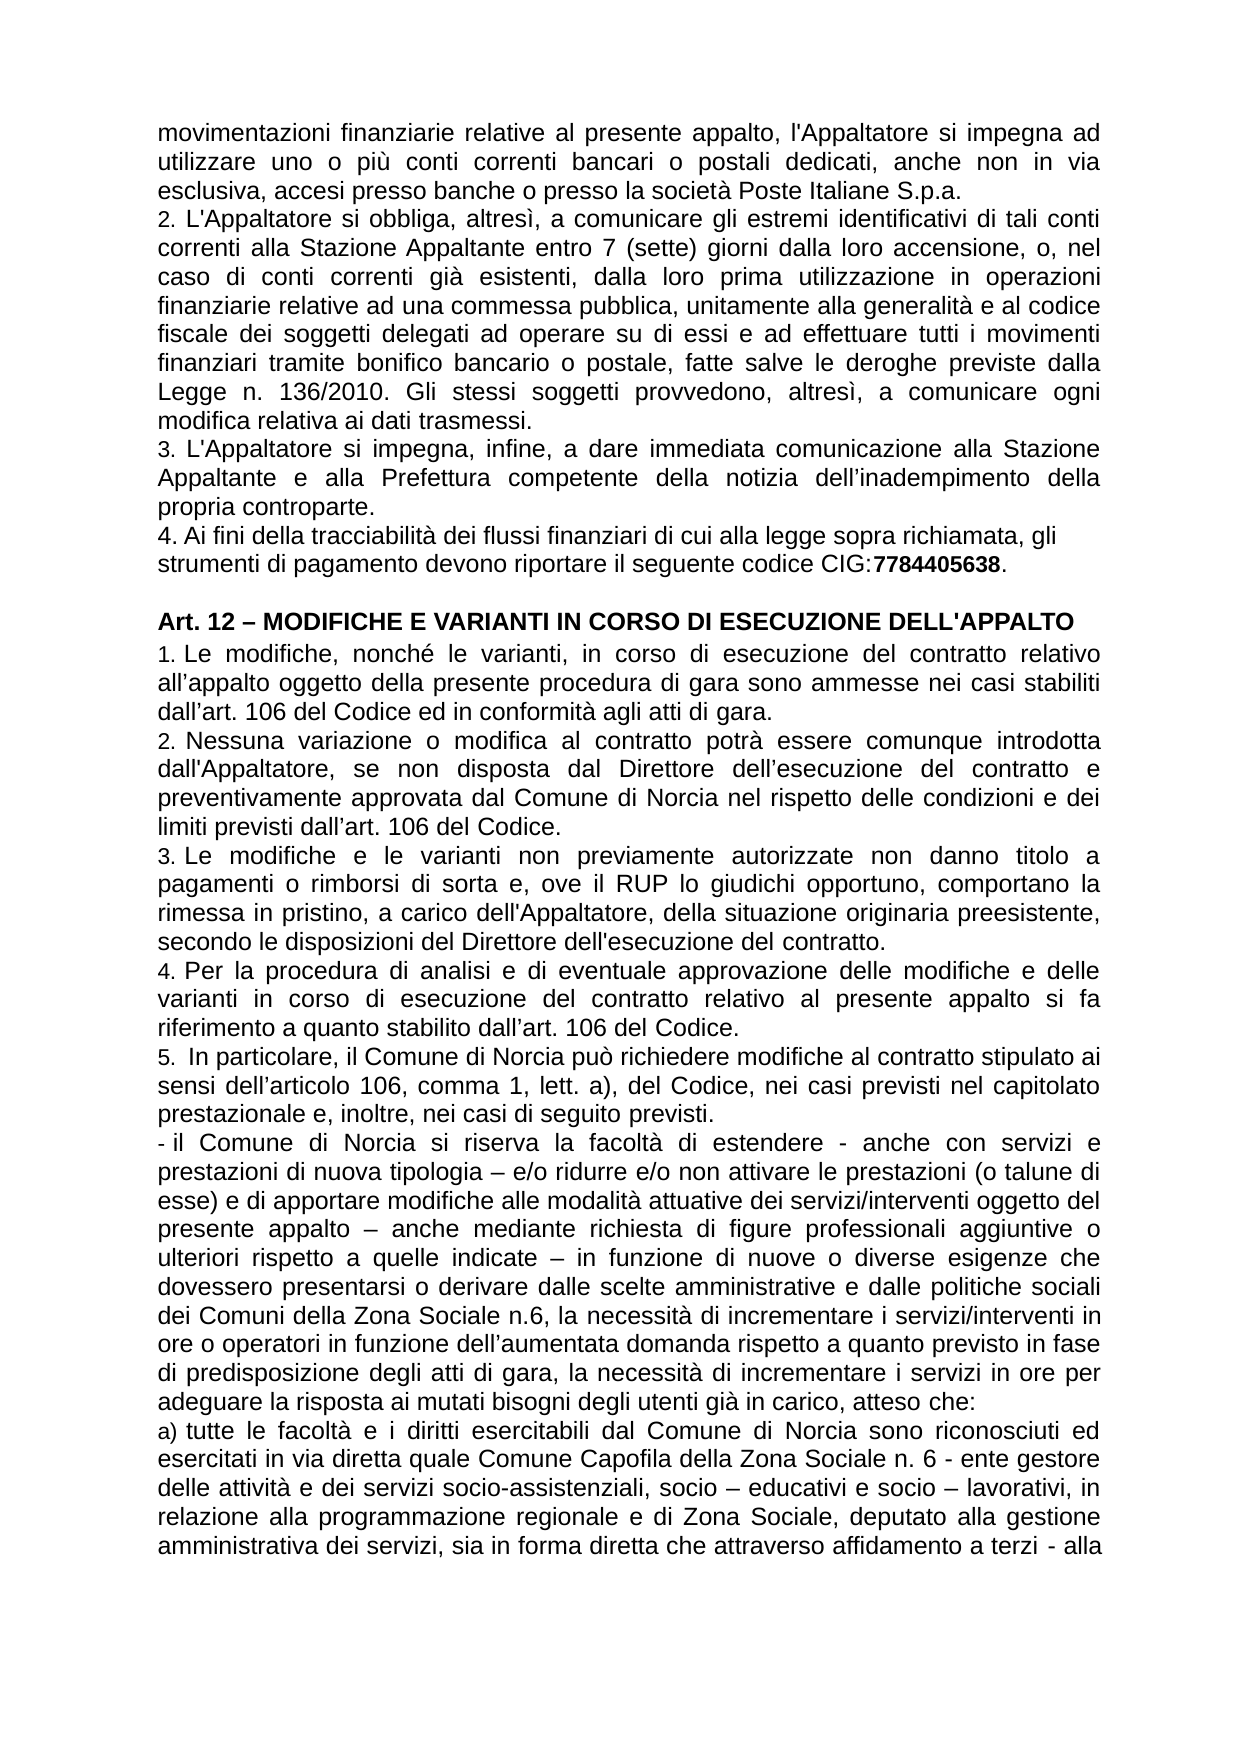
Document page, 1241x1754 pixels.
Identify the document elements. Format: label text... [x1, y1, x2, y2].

list Art. 12 – MODIFICHE E VARIANTI IN CORSO DI ESECUZIONE DELL'APPALTO [157, 607, 1101, 636]
list Le modifiche e le varianti non previamente autorizzate non danno titolo a pagamenti o rimborsi di sorta e, ove il RUP lo giudichi opportuno, comportano la rimessa in pristino, a carico dell'Appaltatore, della situazione originaria preesistente, secondo le disposizioni del Direttore dell'esecuzione del contratto. [157, 841, 1102, 956]
list Nessuna variazione o modifica al contratto potrà essere comunque introdotta dall'Appaltatore, se non disposta dal Direttore dell’esecuzione del contratto e preventivamente approvata dal Comune di Norcia nel rispetto delle condizioni e dei limiti previsti dall’art. 106 del Codice. [157, 726, 1102, 841]
list Le modifiche, nonché le varianti, in corso di esecuzione del contratto relativo all’appalto oggetto della presente procedura di gara sono ammesse nei casi stabiliti dall’art. 106 del Codice ed in conformità agli atti di gara. [157, 639, 1102, 726]
list L'Appaltatore si obbliga, altresì, a comunicare gli estremi identificativi di tali conti correnti alla Stazione Appaltante entro 7 (sette) giorni dalla loro accensione, o, nel caso di conti correnti già esistenti, dalla loro prima utilizzazione in operazioni finanziarie relative ad una commessa pubblica, unitamente alla generalità e al codice fiscale dei soggetti delegati ad operare su di essi e ad effettuare tutti i movimenti finanziari tramite bonifico bancario o postale, fatte salve le deroghe previste dalla Legge n. 136/2010. Gli stessi soggetti provvedono, altresì, a comunicare ogni modifica relativa ai dati trasmessi. [157, 204, 1102, 434]
list 4. Ai fini della tracciabilità dei flussi finanziari di cui alla legge sopra richiamata, gli strumenti di pagamento devono riportare il seguente codice CIG:7784405638. [129, 521, 1122, 578]
list tutte le facoltà e i diritti esercitabili dal Comune di Norcia sono riconosciuti ed esercitati in via diretta quale Comune Capofila della Zona Sociale n. 6 - ente gestore delle attività e dei servizi socio-assistenziali, socio – educativi e socio – lavorativi, in relazione alla programmazione regionale e di Zona Sociale, deputato alla gestione amministrativa dei servizi, sia in forma diretta che attraverso affidamento a terzi - alla [157, 1416, 1102, 1559]
list L'Appaltatore si impegna, infine, a dare immediata comunicazione alla Stazione Appaltante e alla Prefettura competente della notizia dell’inadempimento della propria controparte. [157, 434, 1102, 521]
list movimentazioni finanziarie relative al presente appalto, l'Appaltatore si impegna ad utilizzare uno o più conti correnti bancari o postali dedicati, anche non in via esclusiva, accesi presso banche o presso la società Poste Italiane S.p.a. [157, 118, 1102, 204]
list Per la procedura di analisi e di eventuale approvazione delle modifiche e delle varianti in corso di esecuzione del contratto relativo al presente appalto si fa riferimento a quanto stabilito dall’art. 106 del Codice. [157, 956, 1102, 1042]
list In particolare, il Comune di Norcia può richiedere modifiche al contratto stipulato ai sensi dell’articolo 106, comma 1, lett. a), del Codice, nei casi previsti nel capitolato prestazionale e, inoltre, nei casi di seguito previsti. [157, 1042, 1102, 1128]
list il Comune di Norcia si riserva la facoltà di estendere - anche con servizi e prestazioni di nuova tipologia – e/o ridurre e/o non attivare le prestazioni (o talune di esse) e di apportare modifiche alle modalità attuative dei servizi/interventi oggetto del presente appalto – anche mediante richiesta di figure professionali aggiuntive o ulteriori rispetto a quelle indicate – in funzione di nuove o diverse esigenze che dovessero presentarsi o derivare dalle scelte amministrative e dalle politiche sociali dei Comuni della Zona Sociale n.6, la necessità di incrementare i servizi/interventi in ore o operatori in funzione dell’aumentata domanda rispetto a quanto previsto in fase di predisposizione degli atti di gara, la necessità di incrementare i servizi in ore per adeguare la risposta ai mutati bisogni degli utenti già in carico, atteso che: [157, 1128, 1103, 1416]
